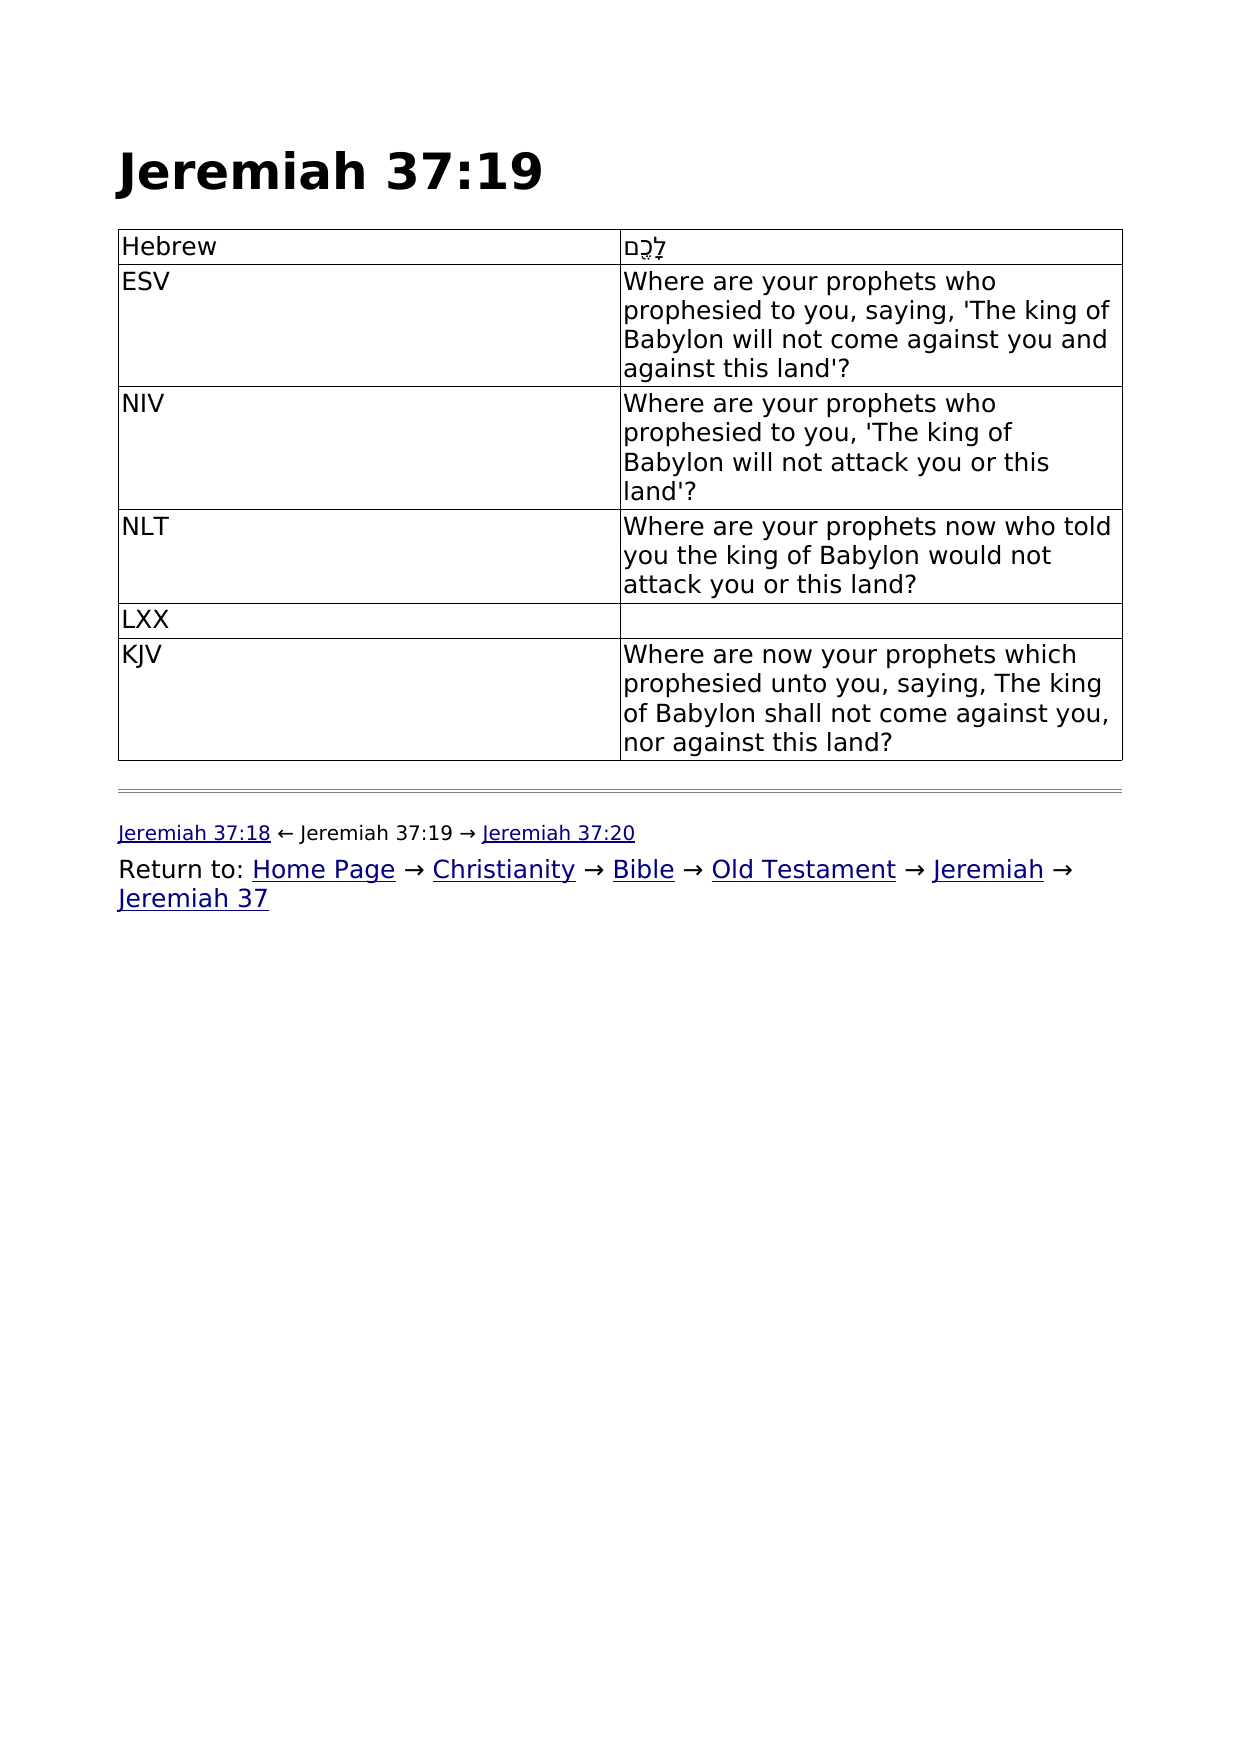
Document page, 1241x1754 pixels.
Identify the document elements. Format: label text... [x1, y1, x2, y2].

table_cell [621, 604, 1122, 637]
table_cell Where are now your prophets which prophesied unto you, saying, The king of Babylon shall not come against you, nor against this land? [621, 639, 1122, 760]
text Jeremiah 37:18 ← Jeremiah 37:19 → Jeremiah 37:20 [118, 821, 1122, 855]
table_cell Where are your prophets now who told you the king of Babylon would not attack you or this land? [621, 510, 1122, 602]
text Return to: Home Page → Christianity → Bible → Old Testament → Jeremiah → Jeremiah 37 [118, 855, 1122, 914]
table_cell LXX [119, 604, 620, 637]
table_cell Where are your prophets who prophesied to you, saying, 'The king of Babylon will not come against you and against this land'? [621, 265, 1122, 386]
table_cell KJV [119, 639, 620, 760]
table_cell NIV [119, 387, 620, 509]
subtitle Jeremiah 37:19 [118, 143, 1122, 201]
table_cell Where are your prophets who prophesied to you, 'The king of Babylon will not attack you or this land'? [621, 387, 1122, 509]
table_header Hebrew [119, 230, 620, 264]
table_cell ESV [119, 265, 620, 386]
table_cell NLT [119, 510, 620, 602]
table_header לָכֶ֖ם [621, 230, 1122, 264]
